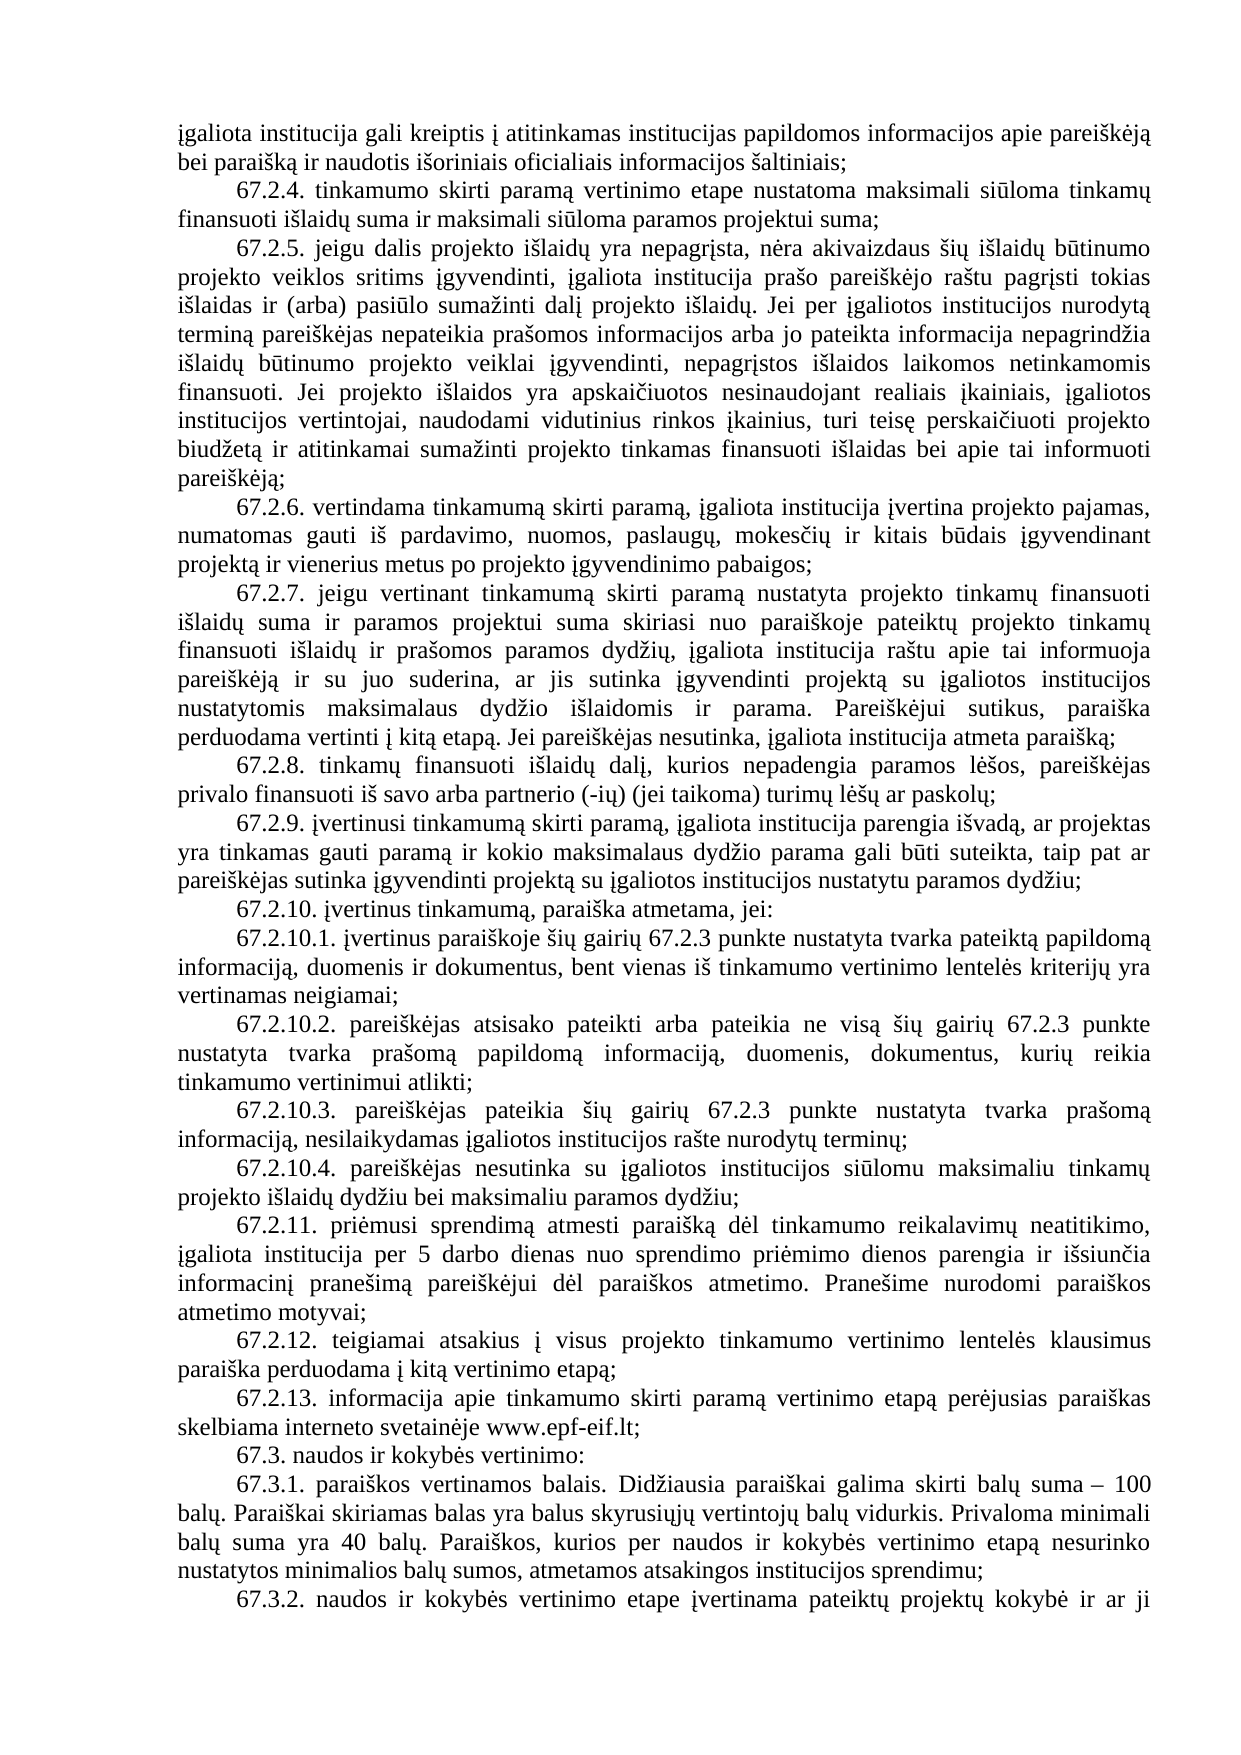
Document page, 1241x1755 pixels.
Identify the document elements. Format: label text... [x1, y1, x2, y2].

text įgaliota institucija gali kreiptis į atitinkamas institucijas papildomos informacijos apie pareiškėją bei paraišką ir naudotis išoriniais oficialiais informacijos šaltiniais; [177, 118, 1152, 176]
text 67.2.4. tinkamumo skirti paramą vertinimo etape nustatoma maksimali siūloma tinkamų finansuoti išlaidų suma ir maksimali siūloma paramos projektui suma; [177, 176, 1152, 233]
text 67.2.8. tinkamų finansuoti išlaidų dalį, kurios nepadengia paramos lėšos, pareiškėjas privalo finansuoti iš savo arba partnerio (-ių) (jei taikoma) turimų lėšų ar paskolų; [177, 751, 1152, 808]
text 67.2.5. jeigu dalis projekto išlaidų yra nepagrįsta, nėra akivaizdaus šių išlaidų būtinumo projekto veiklos sritims įgyvendinti, įgaliota institucija prašo pareiškėjo raštu pagrįsti tokias išlaidas ir (arba) pasiūlo sumažinti dalį projekto išlaidų. Jei per įgaliotos institucijos nurodytą terminą pareiškėjas nepateikia prašomos informacijos arba jo pateikta informacija nepagrindžia išlaidų būtinumo projekto veiklai įgyvendinti, nepagrįstos išlaidos laikomos netinkamomis finansuoti. Jei projekto išlaidos yra apskaičiuotos nesinaudojant realiais įkainiais, įgaliotos institucijos vertintojai, naudodami vidutinius rinkos įkainius, turi teisę perskaičiuoti projekto biudžetą ir atitinkamai sumažinti projekto tinkamas finansuoti išlaidas bei apie tai informuoti pareiškėją; [177, 233, 1152, 492]
text 67.3.2. naudos ir kokybės vertinimo etape įvertinama pateiktų projektų kokybė ir ar ji [177, 1584, 1152, 1613]
text 67.2.6. vertindama tinkamumą skirti paramą, įgaliota institucija įvertina projekto pajamas, numatomas gauti iš pardavimo, nuomos, paslaugų, mokesčių ir kitais būdais įgyvendinant projektą ir vienerius metus po projekto įgyvendinimo pabaigos; [177, 492, 1152, 578]
text 67.2.10.2. pareiškėjas atsisako pateikti arba pateikia ne visą šių gairių 67.2.3 punkte nustatyta tvarka prašomą papildomą informaciją, duomenis, dokumentus, kurių reikia tinkamumo vertinimui atlikti; [177, 1009, 1152, 1096]
text 67.3.1. paraiškos vertinamos balais. Didžiausia paraiškai galima skirti balų suma – 100 balų. Paraiškai skiriamas balas yra balus skyrusiųjų vertintojų balų vidurkis. Privaloma minimali balų suma yra 40 balų. Paraiškos, kurios per naudos ir kokybės vertinimo etapą nesurinko nustatytos minimalios balų sumos, atmetamos atsakingos institucijos sprendimu; [177, 1469, 1152, 1584]
text 67.2.10.1. įvertinus paraiškoje šių gairių 67.2.3 punkte nustatyta tvarka pateiktą papildomą informaciją, duomenis ir dokumentus, bent vienas iš tinkamumo vertinimo lentelės kriterijų yra vertinamas neigiamai; [177, 923, 1152, 1009]
text 67.3. naudos ir kokybės vertinimo: [177, 1441, 1152, 1469]
text 67.2.10.3. pareiškėjas pateikia šių gairių 67.2.3 punkte nustatyta tvarka prašomą informaciją, nesilaikydamas įgaliotos institucijos rašte nurodytų terminų; [177, 1096, 1152, 1153]
text 67.2.7. jeigu vertinant tinkamumą skirti paramą nustatyta projekto tinkamų finansuoti išlaidų suma ir paramos projektui suma skiriasi nuo paraiškoje pateiktų projekto tinkamų finansuoti išlaidų ir prašomos paramos dydžių, įgaliota institucija raštu apie tai informuoja pareiškėją ir su juo suderina, ar jis sutinka įgyvendinti projektą su įgaliotos institucijos nustatytomis maksimalaus dydžio išlaidomis ir parama. Pareiškėjui sutikus, paraiška perduodama vertinti į kitą etapą. Jei pareiškėjas nesutinka, įgaliota institucija atmeta paraišką; [177, 578, 1152, 751]
text 67.2.10.4. pareiškėjas nesutinka su įgaliotos institucijos siūlomu maksimaliu tinkamų projekto išlaidų dydžiu bei maksimaliu paramos dydžiu; [177, 1153, 1152, 1211]
text 67.2.9. įvertinusi tinkamumą skirti paramą, įgaliota institucija parengia išvadą, ar projektas yra tinkamas gauti paramą ir kokio maksimalaus dydžio parama gali būti suteikta, taip pat ar pareiškėjas sutinka įgyvendinti projektą su įgaliotos institucijos nustatytu paramos dydžiu; [177, 808, 1152, 894]
text 67.2.11. priėmusi sprendimą atmesti paraišką dėl tinkamumo reikalavimų neatitikimo, įgaliota institucija per 5 darbo dienas nuo sprendimo priėmimo dienos parengia ir išsiunčia informacinį pranešimą pareiškėjui dėl paraiškos atmetimo. Pranešime nurodomi paraiškos atmetimo motyvai; [177, 1211, 1152, 1326]
text 67.2.10. įvertinus tinkamumą, paraiška atmetama, jei: [177, 894, 1152, 923]
text 67.2.13. informacija apie tinkamumo skirti paramą vertinimo etapą perėjusias paraiškas skelbiama interneto svetainėje www.epf-eif.lt; [177, 1383, 1152, 1441]
text 67.2.12. teigiamai atsakius į visus projekto tinkamumo vertinimo lentelės klausimus paraiška perduodama į kitą vertinimo etapą; [177, 1326, 1152, 1383]
